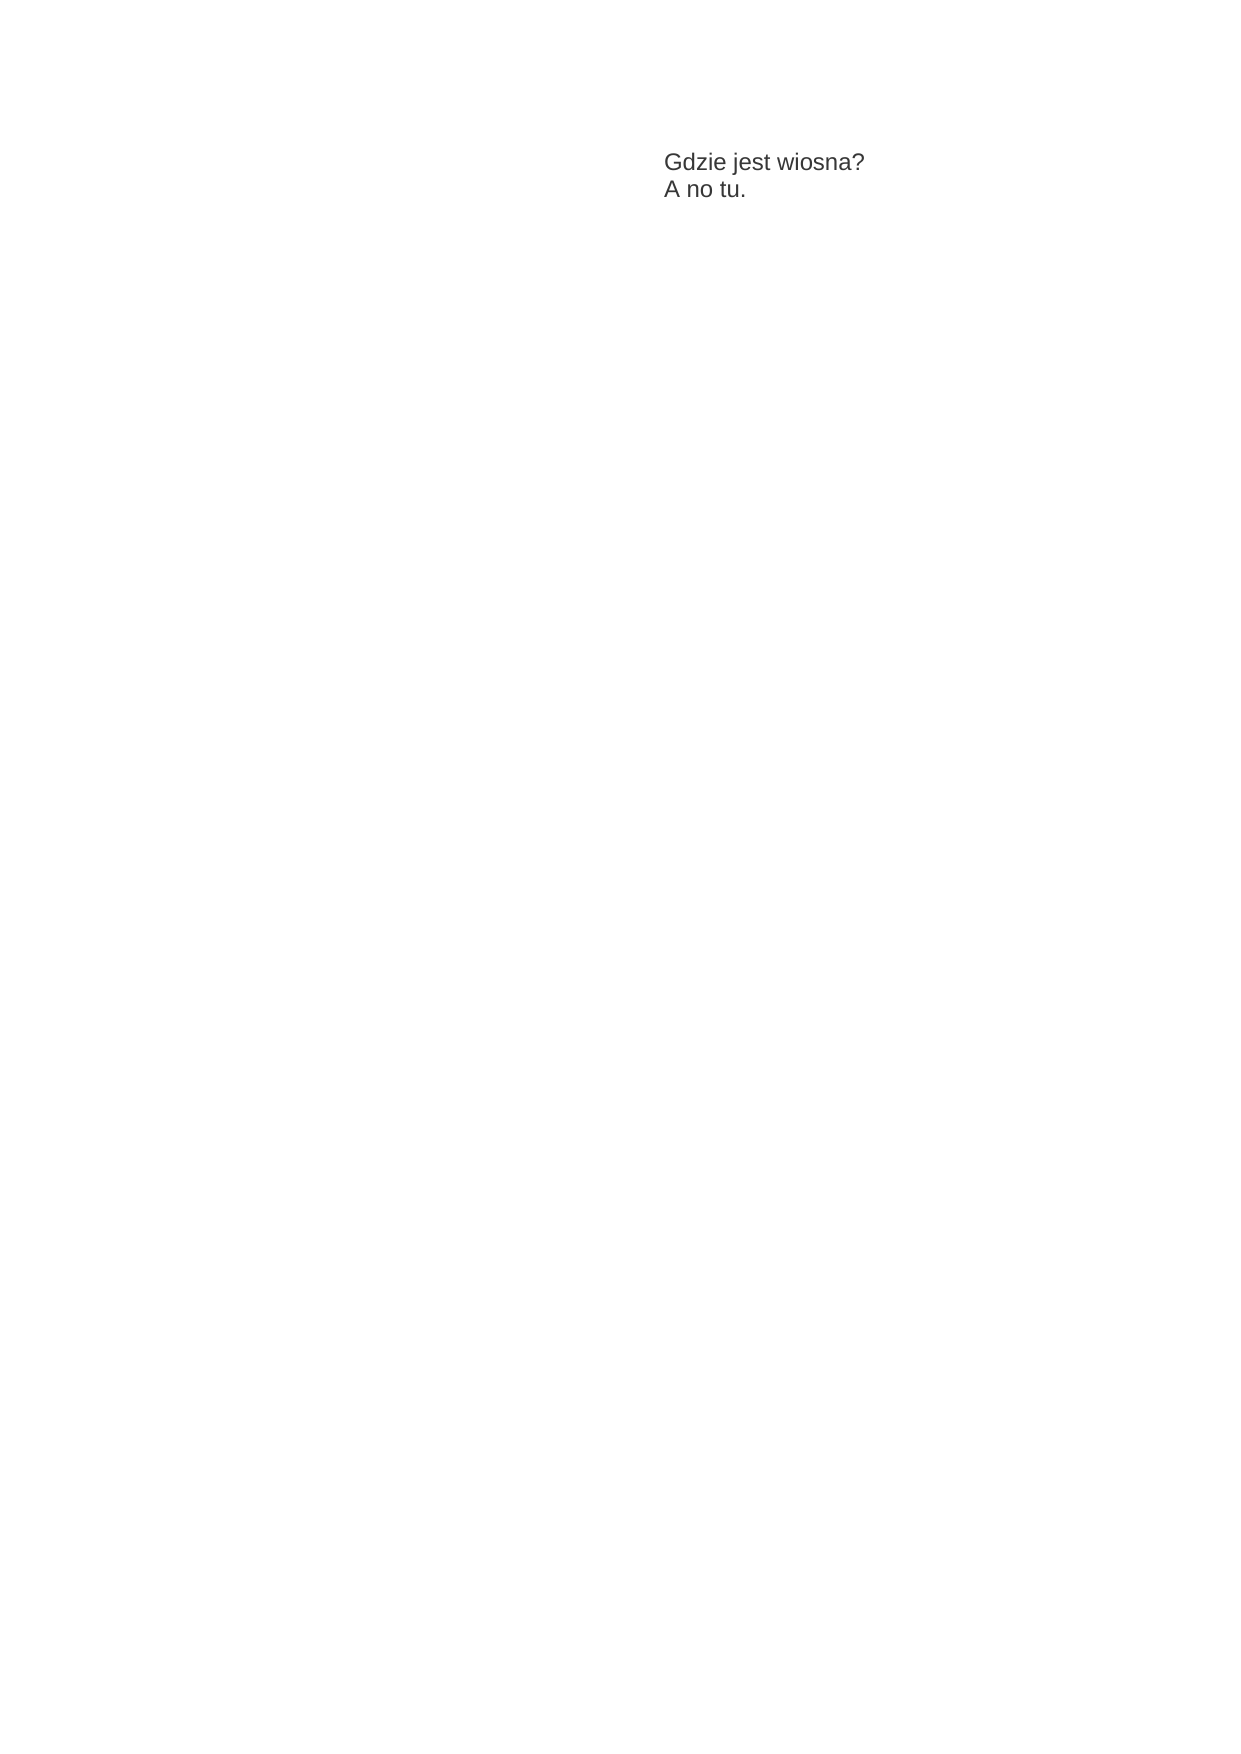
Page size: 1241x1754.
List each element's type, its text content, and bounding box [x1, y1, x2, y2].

text Gdzie jest wiosna? A no tu. [664, 148, 1093, 203]
